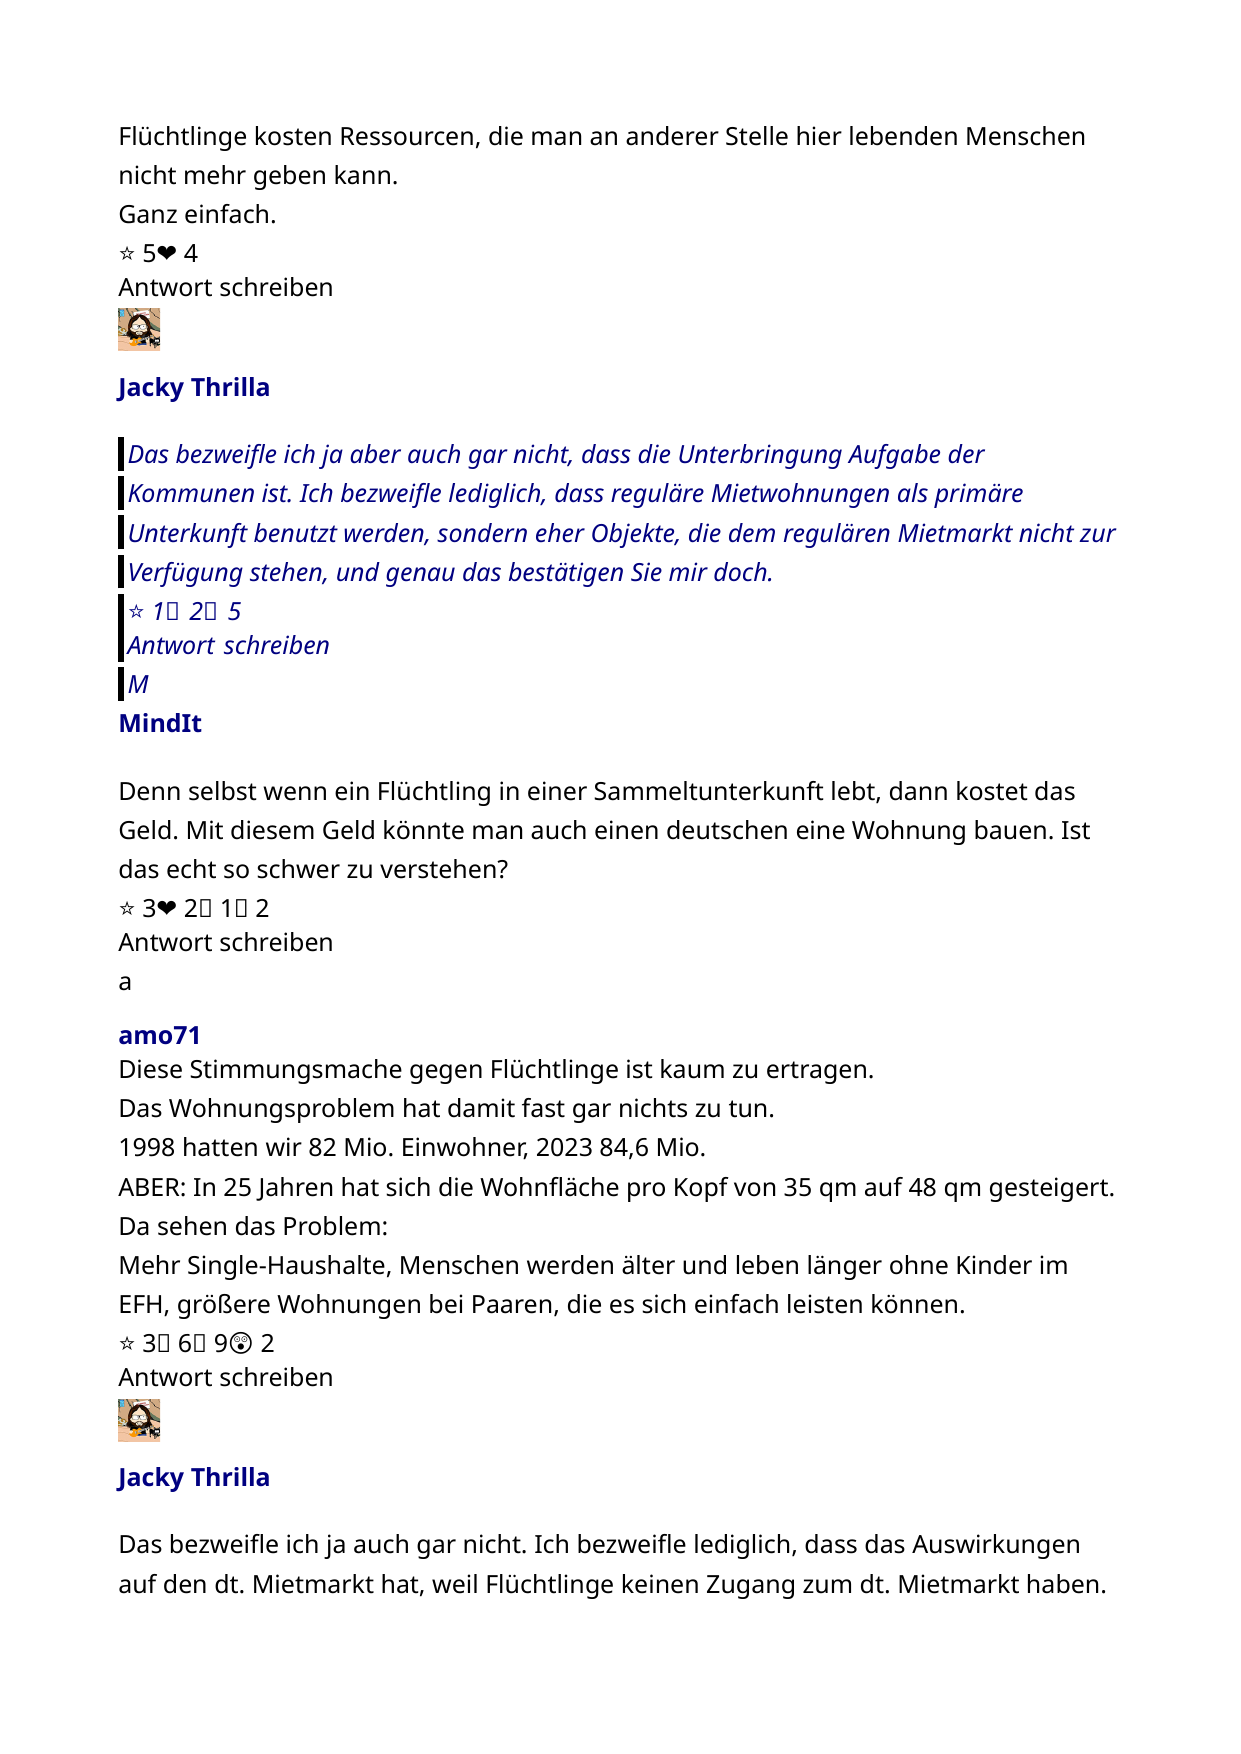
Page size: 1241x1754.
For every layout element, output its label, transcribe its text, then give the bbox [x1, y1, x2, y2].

text Antwort schreiben [118, 925, 1122, 959]
text Mehr Single-Haushalte, Menschen werden älter und leben länger ohne Kinder im EFH, größere Wohnungen bei Paaren, die es sich einfach leisten können. [118, 1247, 1122, 1321]
subtitle Jacky Thrilla [118, 370, 1122, 404]
text Das bezweifle ich ja auch gar nicht. Ich bezweifle lediglich, dass das Auswirkungen auf den dt. Mietmarkt hat, weil Flüchtlinge keinen Zugang zum dt. Mietmarkt haben. [118, 1527, 1122, 1600]
text Ganz einfach. [118, 196, 1122, 231]
text Antwort schreiben [118, 270, 1122, 304]
text Das Wohnungsproblem hat damit fast gar nichts zu tun. [118, 1091, 1122, 1125]
text ⭐️ 1🙁 2🤨 5 [124, 594, 1122, 628]
text Denn selbst wenn ein Flüchtling in einer Sammeltunterkunft lebt, dann kostet das Geld. Mit diesem Geld könnte man auch einen deutschen eine Wohnung bauen. Ist das echt so schwer zu verstehen? [118, 773, 1122, 886]
text Das bezweifle ich ja aber auch gar nicht, dass die Unterbringung Aufgabe der Kommunen ist. Ich bezweifle lediglich, dass reguläre Mietwohnungen als primäre Unterkunft benutzt werden, sondern eher Objekte, die dem regulären Mietmarkt nicht zur Verfügung stehen, und genau das bestätigen Sie mir doch. [118, 437, 1122, 588]
text 1998 hatten wir 82 Mio. Einwohner, 2023 84,6 Mio. [118, 1130, 1122, 1164]
text Diese Stimmungsmache gegen Flüchtlinge ist kaum zu ertragen. [118, 1052, 1122, 1086]
picture [118, 308, 161, 351]
text Flüchtlinge kosten Ressourcen, die man an anderer Stelle hier lebenden Menschen nicht mehr geben kann. [118, 118, 1122, 191]
text ⭐️ 3❤️ 2🙁 1🤨 2 [118, 891, 1122, 925]
subtitle Jacky Thrilla [118, 1460, 1122, 1494]
subtitle MindIt [118, 706, 1122, 740]
text Antwort schreiben [124, 628, 1122, 662]
text M [124, 667, 1122, 701]
picture [118, 1399, 161, 1442]
text ABER: In 25 Jahren hat sich die Wohnfläche pro Kopf von 35 qm auf 48 qm gesteigert. Da sehen das Problem: [118, 1169, 1122, 1242]
text ⭐️ 5❤️ 4 [118, 236, 1122, 270]
text a [118, 964, 1122, 998]
text Antwort schreiben [118, 1360, 1122, 1394]
subtitle amo71 [118, 1018, 1122, 1052]
text ⭐️ 3🙁 6🤨 9😲 2 [118, 1326, 1122, 1360]
